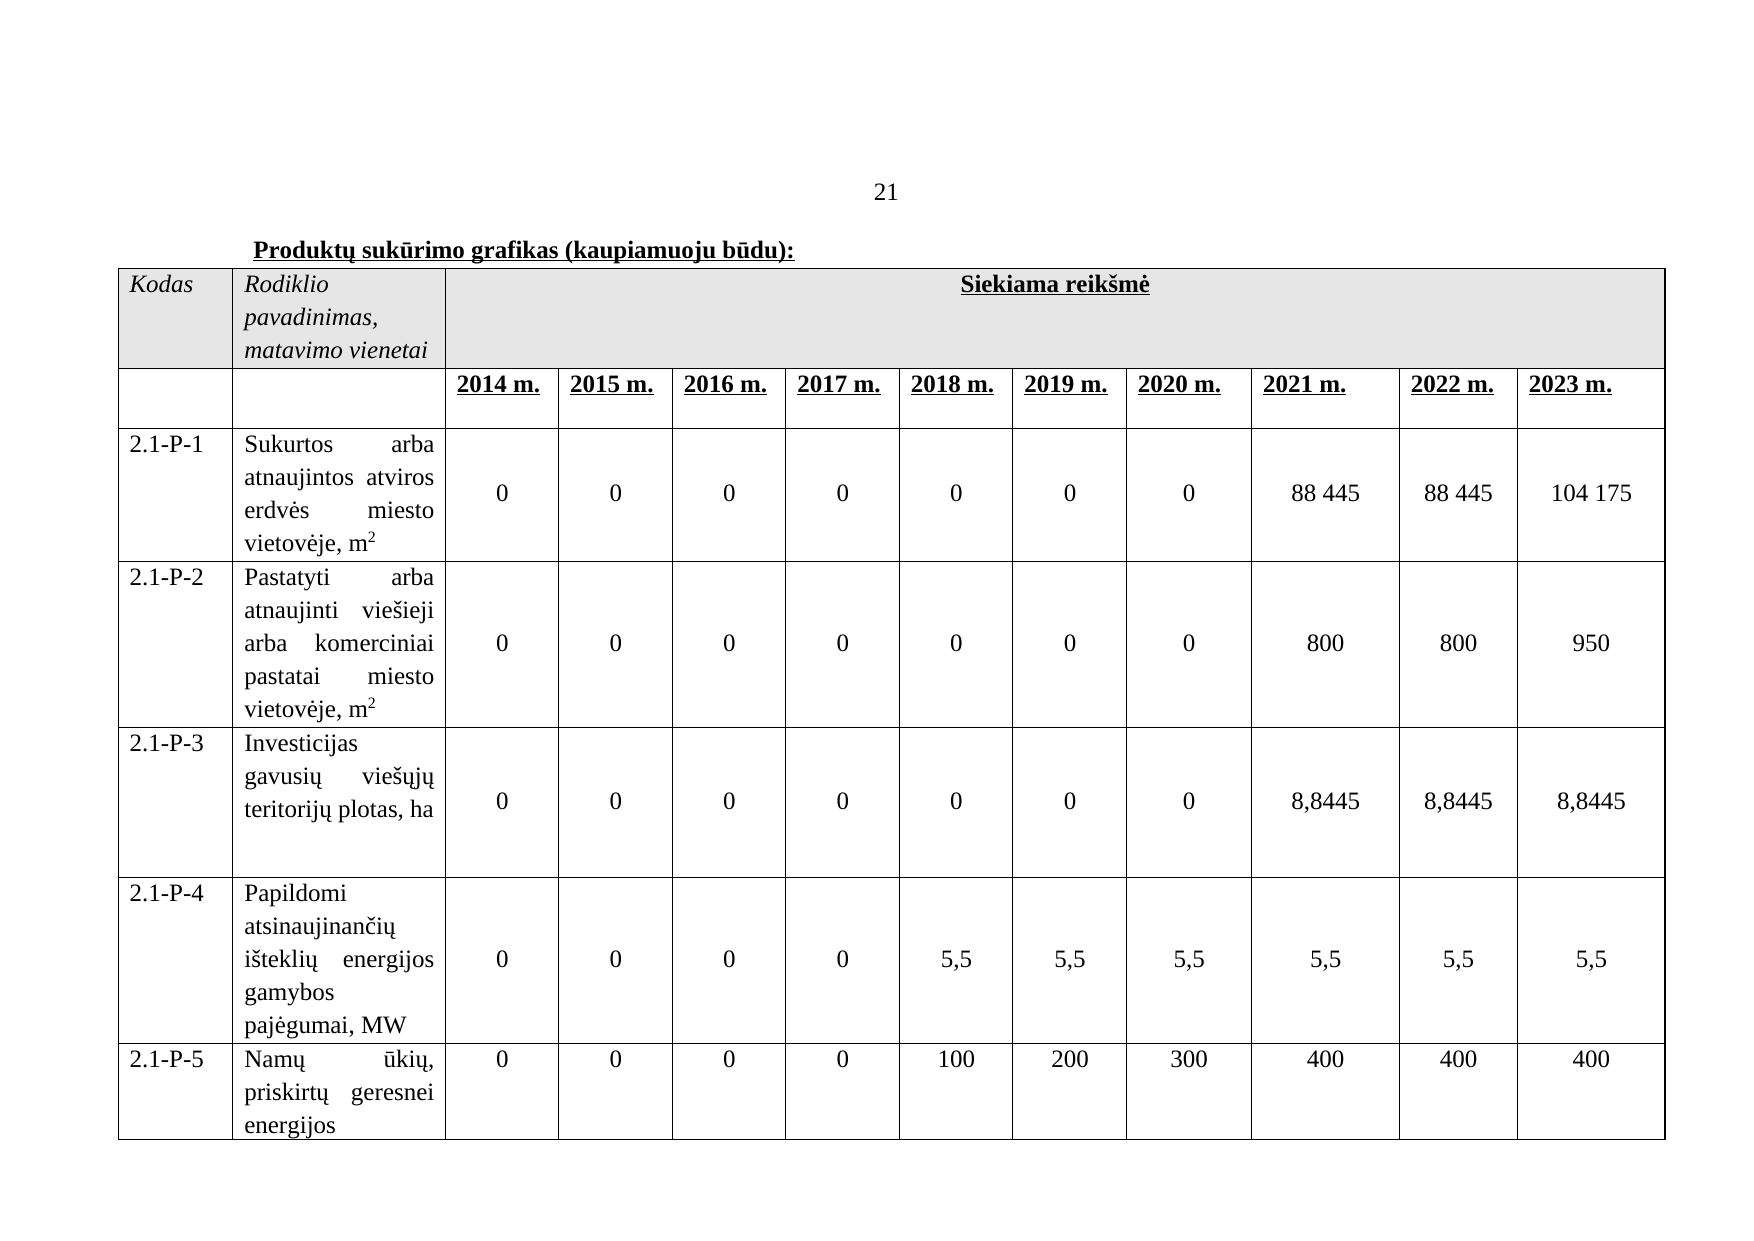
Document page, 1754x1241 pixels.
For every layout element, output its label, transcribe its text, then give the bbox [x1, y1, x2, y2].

table_cell 5,5 [900, 878, 1012, 1043]
table_header Siekiama reikšmė [446, 269, 1664, 368]
table_cell 400 [1252, 1044, 1399, 1139]
table_cell 2021 m. [1252, 369, 1399, 428]
table_cell 2014 m. [446, 369, 558, 428]
table_cell 0 [559, 878, 672, 1043]
table_cell 2015 m. [559, 369, 672, 428]
table_cell 0 [673, 1044, 785, 1139]
table_cell 5,5 [1518, 878, 1664, 1043]
table_cell 2023 m. [1518, 369, 1664, 428]
table_cell 2019 m. [1013, 369, 1126, 428]
table_cell 0 [1013, 562, 1126, 727]
table_cell 5,5 [1013, 878, 1126, 1043]
table_cell 5,5 [1252, 878, 1399, 1043]
table_cell 0 [786, 1044, 899, 1139]
table_cell 0 [673, 429, 785, 561]
table_cell 950 [1518, 562, 1664, 727]
table_cell 400 [1400, 1044, 1517, 1139]
table_cell Papildomi atsinaujinančių išteklių energijos gamybos pajėgumai, MW [233, 878, 445, 1043]
table_cell 0 [559, 728, 672, 877]
table_cell 0 [446, 728, 558, 877]
table_cell 2016 m. [673, 369, 785, 428]
table_cell 0 [673, 728, 785, 877]
table_cell 5,5 [1400, 878, 1517, 1043]
table_cell 2018 m. [900, 369, 1012, 428]
table_cell 2020 m. [1127, 369, 1251, 428]
table_cell 2022 m. [1400, 369, 1517, 428]
table_cell 88 445 [1400, 429, 1517, 561]
table_cell 0 [673, 562, 785, 727]
table_cell 0 [786, 562, 899, 727]
table_cell 0 [673, 878, 785, 1043]
table_header Rodiklio pavadinimas, matavimo vienetai [233, 269, 445, 368]
text Produktų sukūrimo grafikas (kaupiamuoju būdu): [118, 235, 1654, 263]
table_cell 0 [1013, 429, 1126, 561]
table_cell 0 [446, 429, 558, 561]
table_cell 88 445 [1252, 429, 1399, 561]
table_cell 0 [559, 562, 672, 727]
table_cell [233, 369, 445, 428]
table_cell 2.1-P-1 [119, 429, 232, 561]
table_cell 200 [1013, 1044, 1126, 1139]
table_cell 5,5 [1127, 878, 1251, 1043]
table_cell 104 175 [1518, 429, 1664, 561]
table_cell Sukurtos arba atnaujintos atviros erdvės miesto vietovėje, m2 [233, 429, 445, 561]
table_cell 0 [559, 429, 672, 561]
table_cell 2.1-P-4 [119, 878, 232, 1043]
table_cell 8,8445 [1400, 728, 1517, 877]
table_cell 100 [900, 1044, 1012, 1139]
table_cell 0 [900, 429, 1012, 561]
table_cell Investicijas gavusių viešųjų teritorijų plotas, ha [233, 728, 445, 877]
table_cell 0 [1127, 429, 1251, 561]
table_cell 0 [900, 562, 1012, 727]
table_cell 0 [900, 728, 1012, 877]
table_cell 8,8445 [1252, 728, 1399, 877]
table_cell 0 [446, 562, 558, 727]
table_cell 0 [786, 429, 899, 561]
table_cell 300 [1127, 1044, 1251, 1139]
table_cell 0 [446, 1044, 558, 1139]
table_header Kodas [119, 269, 232, 368]
table_cell 0 [1127, 562, 1251, 727]
table_cell 0 [559, 1044, 672, 1139]
table_cell Pastatyti arba atnaujinti viešieji arba komerciniai pastatai miesto vietovėje, m2 [233, 562, 445, 727]
table_cell 800 [1400, 562, 1517, 727]
table_cell 8,8445 [1518, 728, 1664, 877]
table_cell 2017 m. [786, 369, 899, 428]
table_cell 0 [1013, 728, 1126, 877]
table_cell 400 [1518, 1044, 1664, 1139]
table_cell 2.1-P-5 [119, 1044, 232, 1139]
table_cell 0 [1127, 728, 1251, 877]
table_cell [119, 369, 232, 428]
table_cell 2.1-P-2 [119, 562, 232, 727]
table_cell 0 [786, 728, 899, 877]
table_cell 2.1-P-3 [119, 728, 232, 877]
table_cell 800 [1252, 562, 1399, 727]
table_cell 0 [786, 878, 899, 1043]
table_cell Namų ūkių, priskirtų geresnei energijos [233, 1044, 445, 1139]
table_cell 0 [446, 878, 558, 1043]
